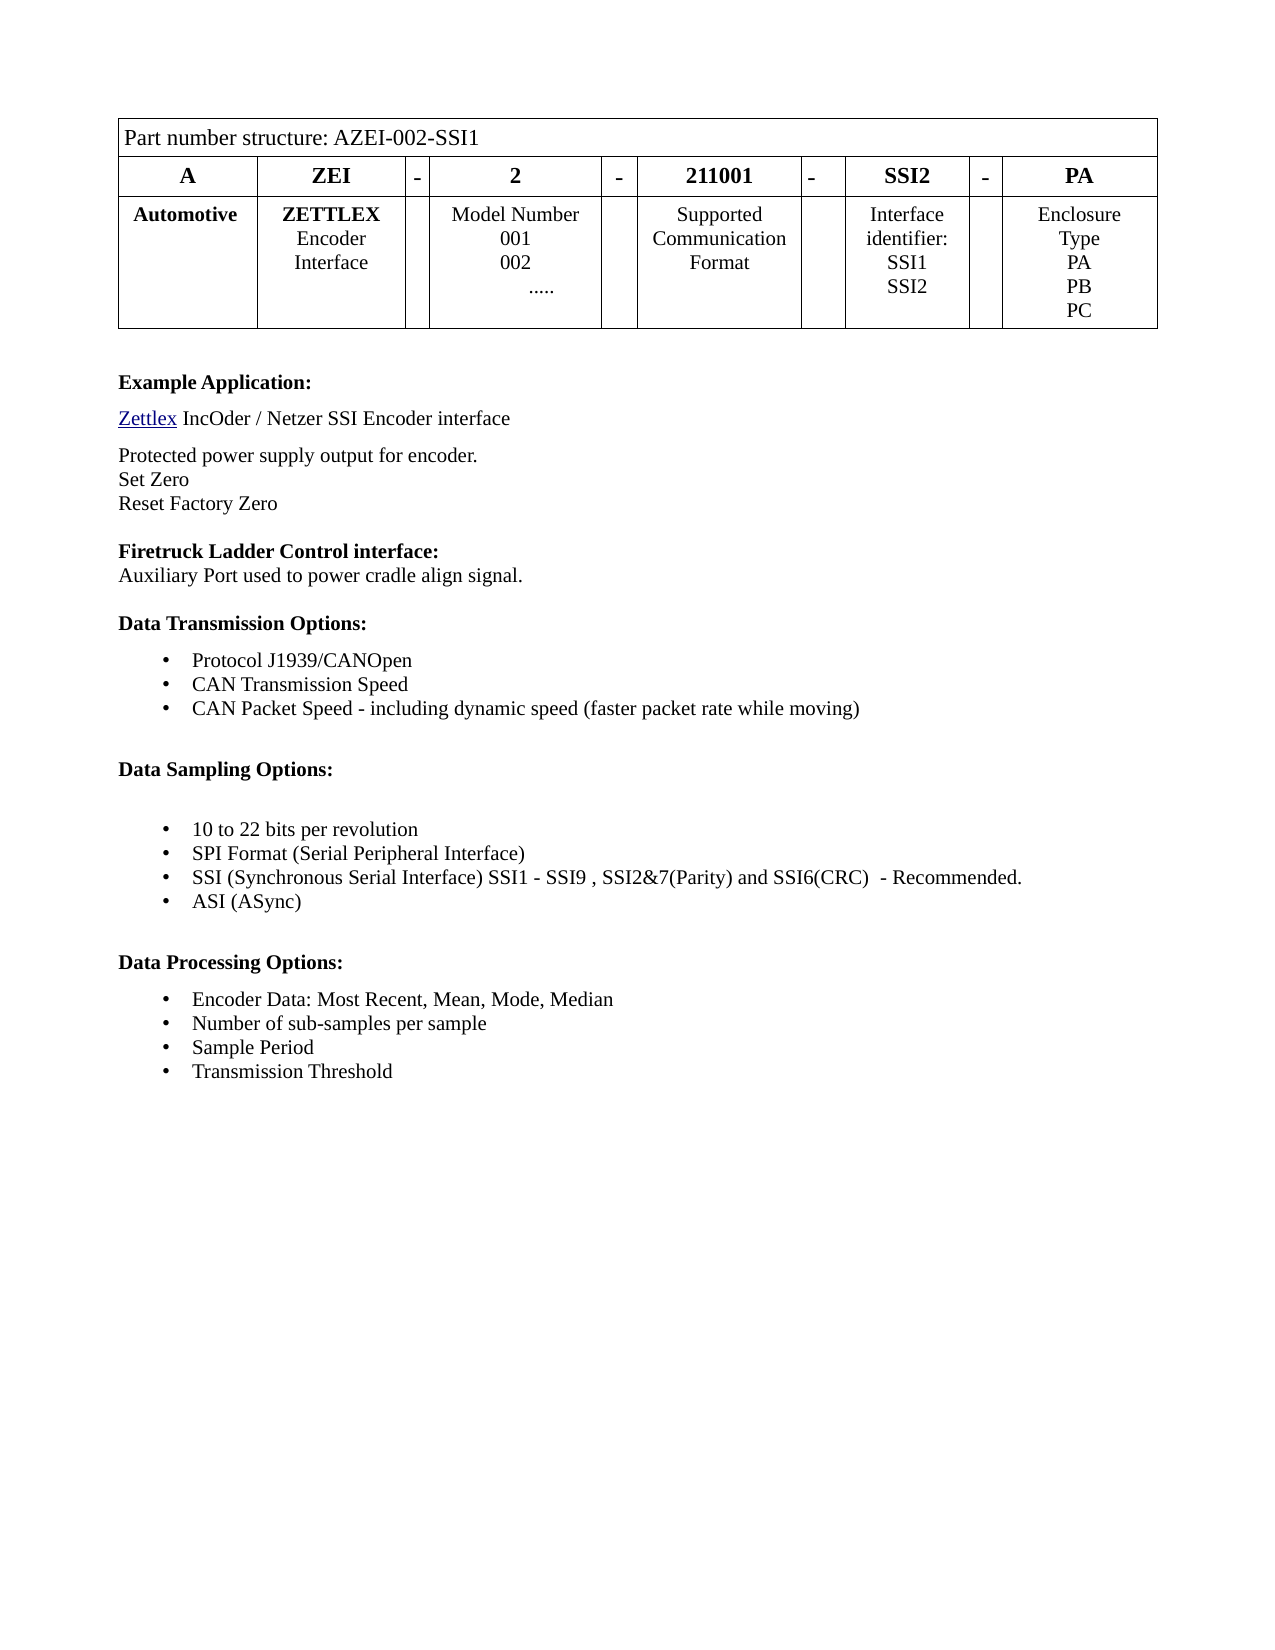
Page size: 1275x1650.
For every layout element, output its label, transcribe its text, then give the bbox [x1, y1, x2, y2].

text Data Transmission Options: [118, 611, 1157, 635]
table_header Part number structure: AZEI-002-SSI1 [119, 119, 1157, 156]
table_cell 2 [430, 157, 601, 196]
table_cell - [802, 157, 845, 196]
table_cell PA [1003, 157, 1157, 196]
text Reset Factory Zero [118, 491, 1157, 515]
list Transmission Threshold [162, 1059, 1157, 1083]
list Number of sub-samples per sample [162, 1011, 1157, 1034]
table_cell SSI2 [846, 157, 969, 196]
table_cell [602, 197, 637, 328]
text Protected power supply output for encoder. [118, 443, 1157, 467]
table_cell [970, 197, 1002, 328]
list SPI Format (Serial Peripheral Interface) [162, 841, 1157, 865]
text Data Sampling Options: [118, 756, 1157, 781]
text Set Zero [118, 467, 1157, 491]
table_cell [802, 197, 845, 328]
list CAN Transmission Speed [162, 672, 1157, 696]
list ASI (ASync) [162, 889, 1157, 913]
table_cell ZETTLEX Encoder Interface [258, 197, 405, 328]
list Sample Period [162, 1034, 1157, 1059]
text Auxiliary Port used to power cradle align signal. [118, 563, 1157, 587]
table_cell Interface identifier: SSI1 SSI2 [846, 197, 969, 328]
list CAN Packet Speed - including dynamic speed (faster packet rate while moving) [162, 696, 1157, 720]
table_cell - [406, 157, 429, 196]
table_cell Enclosure Type PA PB PC [1003, 197, 1157, 328]
table_cell A [119, 157, 257, 196]
list SSI (Synchronous Serial Interface) SSI1 - SSI9 , SSI2&7(Parity) and SSI6(CRC) - Recommended. [162, 865, 1157, 889]
text Zettlex IncOder / Netzer SSI Encoder interface [118, 406, 1157, 430]
table_cell ZEI [258, 157, 405, 196]
list 10 to 22 bits per revolution [162, 817, 1157, 841]
table_cell 211001 [638, 157, 801, 196]
text Data Processing Options: [118, 950, 1157, 974]
table_cell Automotive [119, 197, 257, 328]
table_cell [406, 197, 429, 328]
table_cell - [602, 157, 637, 196]
text Example Application: [118, 369, 1157, 394]
table_cell Model Number 001 002 ..... [430, 197, 601, 328]
table_cell - [970, 157, 1002, 196]
table_cell Supported Communication Format [638, 197, 801, 328]
list Protocol J1939/CANOpen [162, 648, 1157, 672]
list Encoder Data: Most Recent, Mean, Mode, Median [162, 986, 1157, 1011]
text Firetruck Ladder Control interface: [118, 539, 1157, 563]
